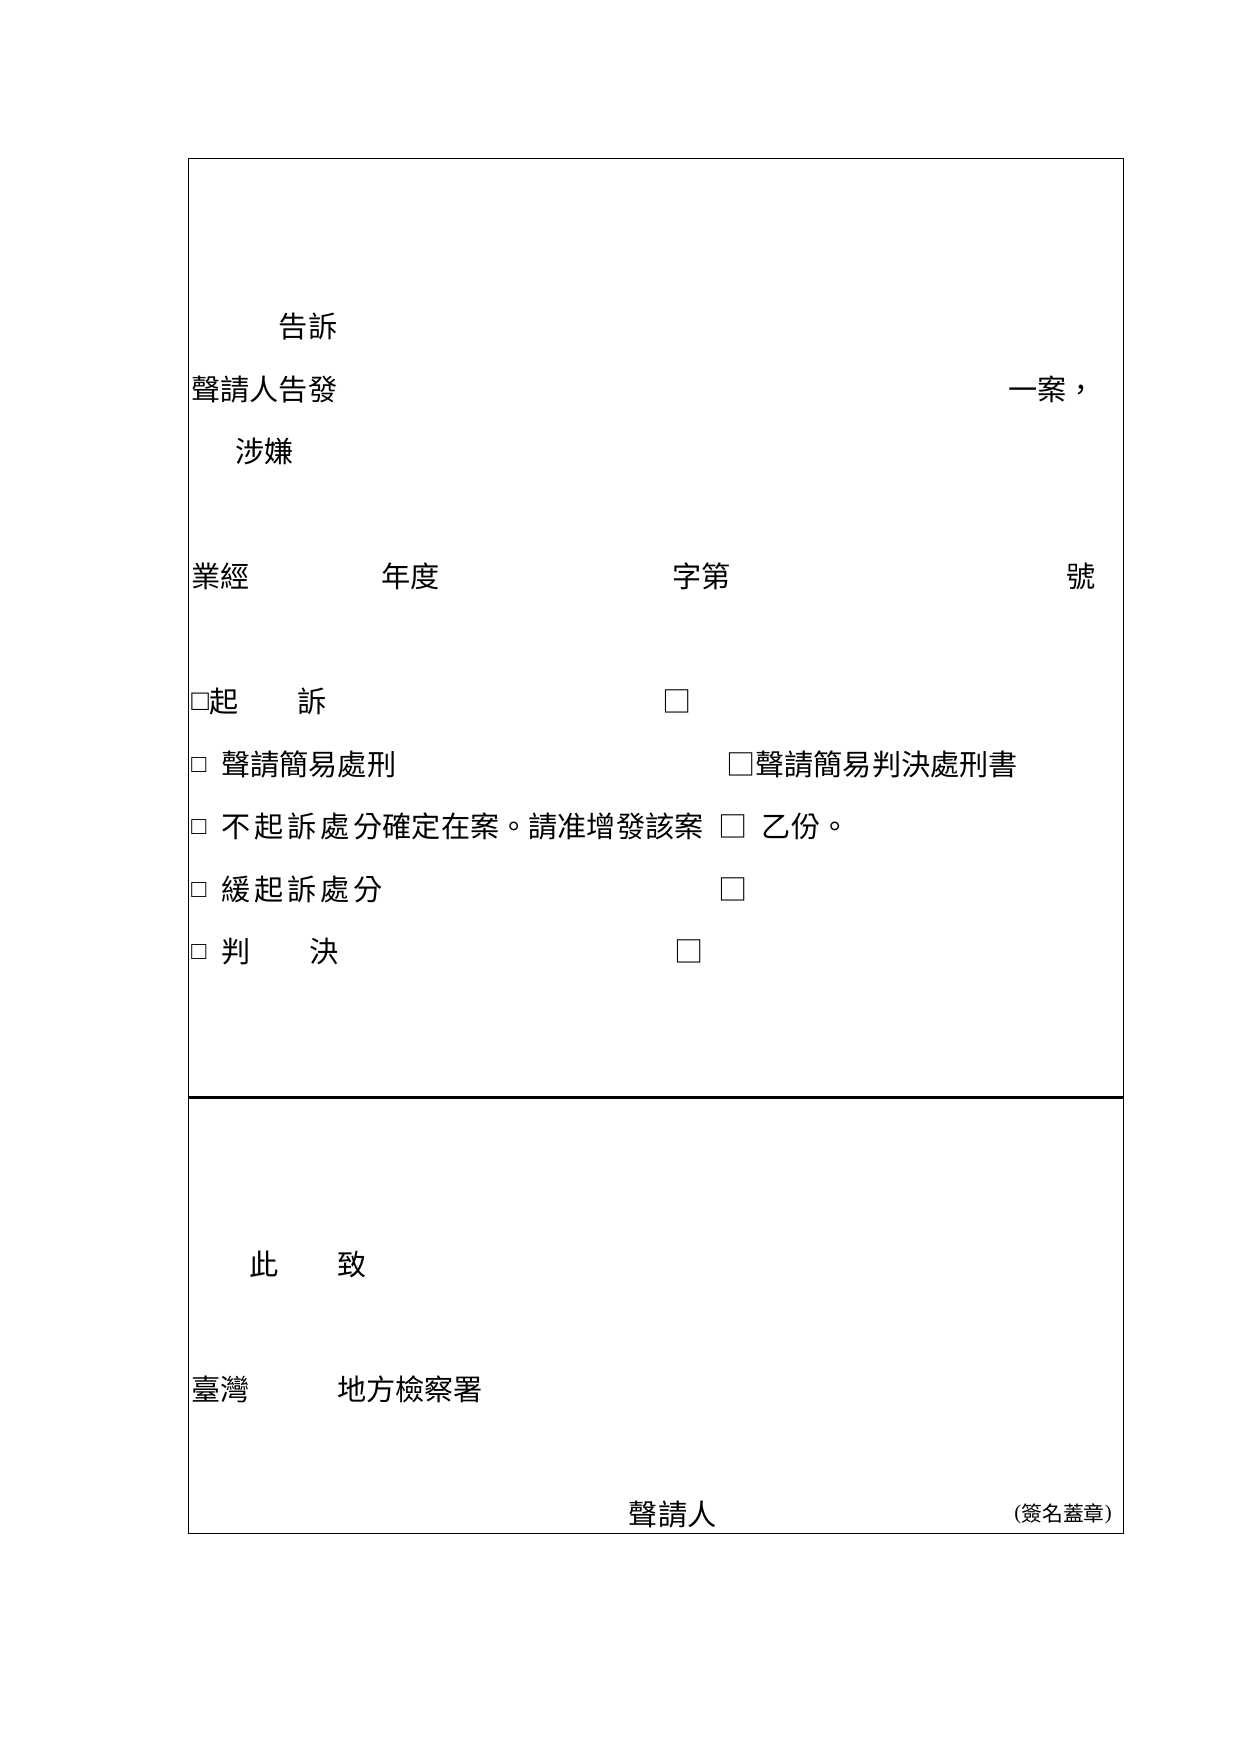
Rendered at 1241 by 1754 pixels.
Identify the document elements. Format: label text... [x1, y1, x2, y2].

table_cell 此 致 臺灣 地方檢察署 聲請人 (簽名蓋章) [189, 1099, 1123, 1533]
table_cell [189, 1033, 1123, 1096]
table_cell 告訴 聲請人告發 一案， 涉嫌 業經 年度 字第 號 □起訴 □ 聲請簡易處刑 □聲請簡易判決處刑書 不起訴處分確定在案。請准增發該案 □ 乙份。 緩起訴處分 □ 判決 □ [189, 159, 1123, 1033]
